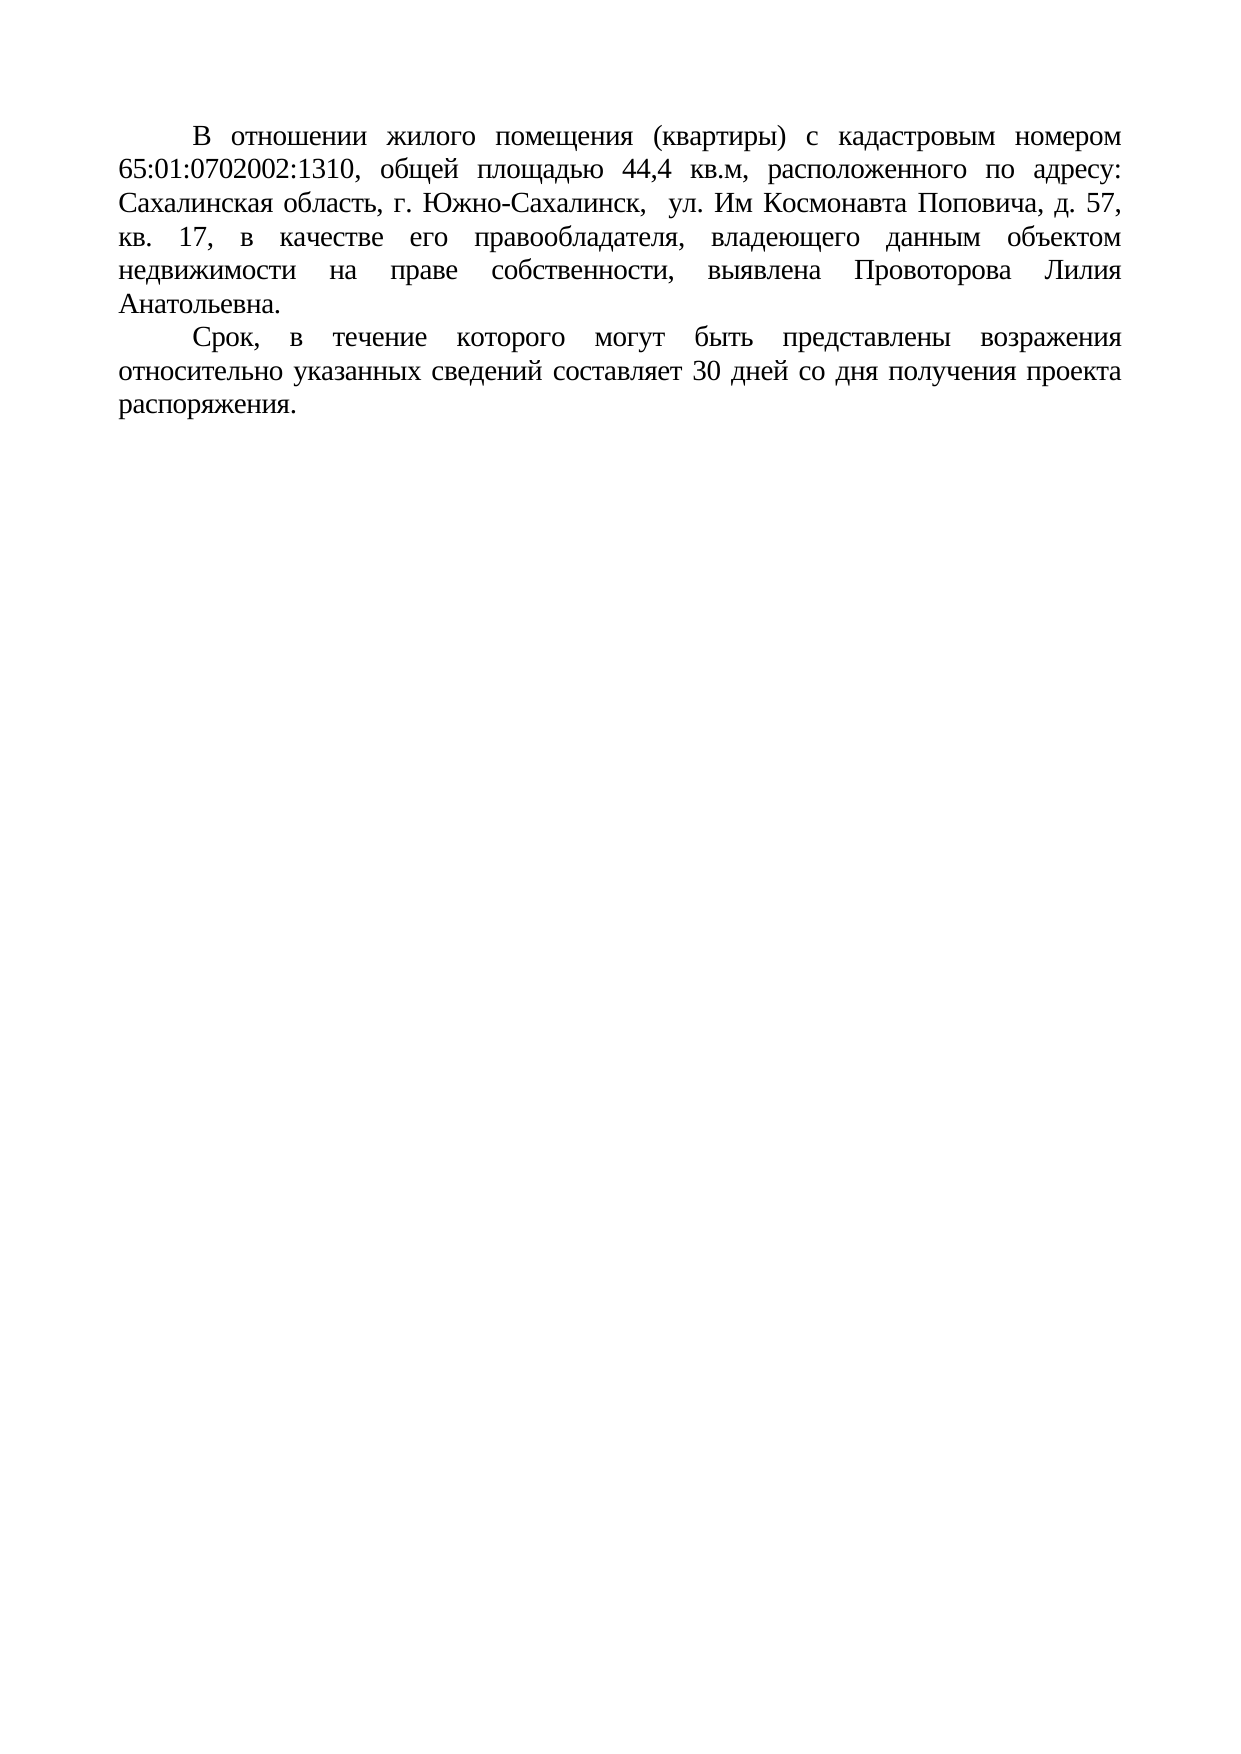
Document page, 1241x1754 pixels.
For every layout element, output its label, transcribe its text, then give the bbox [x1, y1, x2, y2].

text Срок, в течение которого могут быть представлены возражения относительно указанных сведений составляет 30 дней со дня получения проекта распоряжения. [118, 319, 1122, 420]
text В отношении жилого помещения (квартиры) с кадастровым номером 65:01:0702002:1310, общей площадью 44,4 кв.м, расположенного по адресу: Сахалинская область, г. Южно-Сахалинск, ул. Им Космонавта Поповича, д. 57, кв. 17, в качестве его правообладателя, владеющего данным объектом недвижимости на праве собственности, выявлена Провоторова Лилия Анатольевна. [118, 118, 1122, 319]
